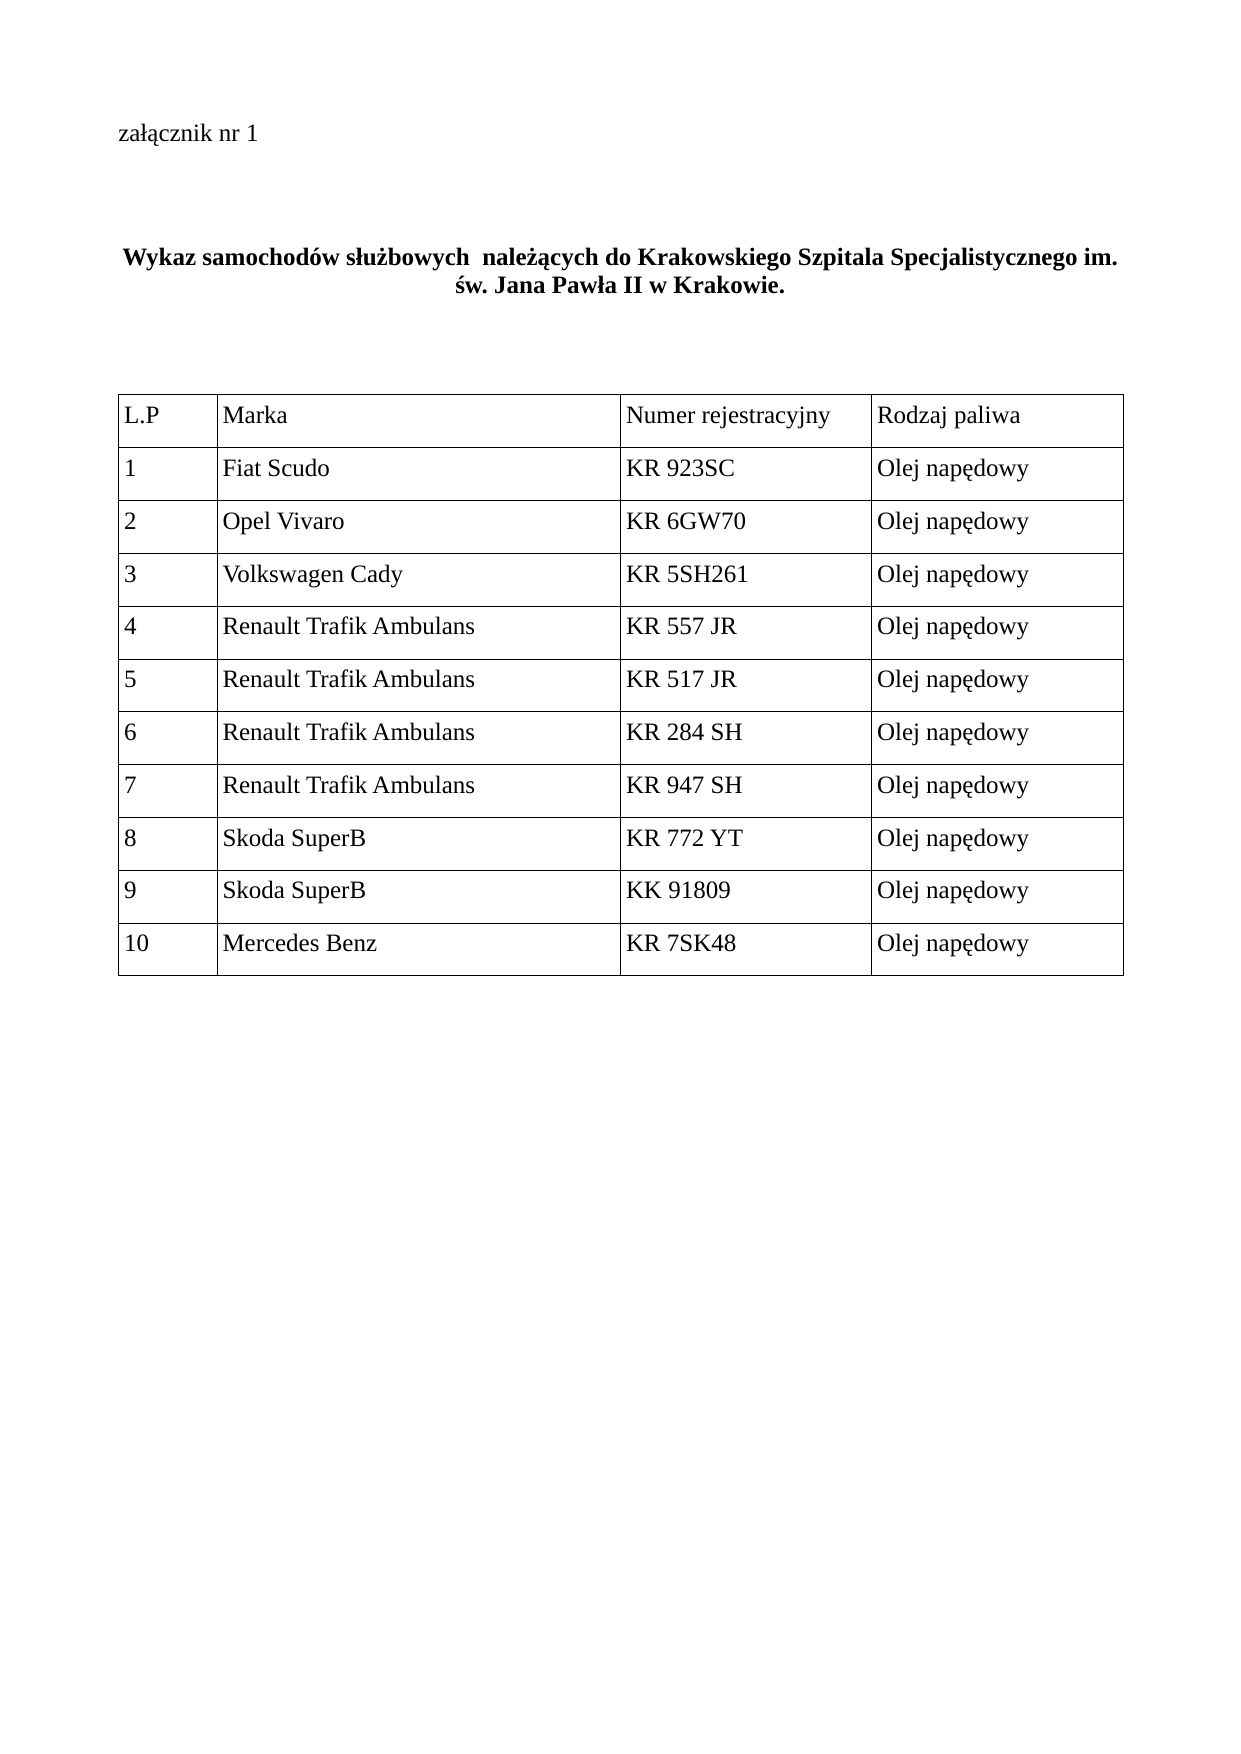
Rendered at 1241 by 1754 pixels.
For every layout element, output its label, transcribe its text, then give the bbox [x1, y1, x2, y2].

table_cell Skoda SuperB [218, 818, 620, 870]
table_cell 10 [119, 924, 217, 975]
table_cell Olej napędowy [872, 607, 1123, 658]
table_cell Olej napędowy [872, 554, 1123, 606]
table_cell 6 [119, 712, 217, 764]
table_cell Renault Trafik Ambulans [218, 660, 620, 711]
table_cell KR 557 JR [621, 607, 871, 658]
table_cell Volkswagen Cady [218, 554, 620, 606]
table_cell KK 91809 [621, 871, 871, 922]
table_cell KR 5SH261 [621, 554, 871, 606]
table_cell KR 6GW70 [621, 501, 871, 553]
table_cell KR 517 JR [621, 660, 871, 711]
table_cell Olej napędowy [872, 765, 1123, 817]
text załącznik nr 1 [118, 118, 1122, 147]
table_cell 4 [119, 607, 217, 658]
table_cell Olej napędowy [872, 818, 1123, 870]
table_cell Olej napędowy [872, 448, 1123, 500]
table_cell Olej napędowy [872, 660, 1123, 711]
table_header L.P [119, 395, 217, 447]
table_cell Fiat Scudo [218, 448, 620, 500]
table_cell Renault Trafik Ambulans [218, 765, 620, 817]
table_header Marka [218, 395, 620, 447]
table_cell 5 [119, 660, 217, 711]
table_cell 2 [119, 501, 217, 553]
table_header Numer rejestracyjny [621, 395, 871, 447]
table_cell KR 947 SH [621, 765, 871, 817]
table_cell Olej napędowy [872, 501, 1123, 553]
table_header Rodzaj paliwa [872, 395, 1123, 447]
table_cell Opel Vivaro [218, 501, 620, 553]
table_cell KR 7SK48 [621, 924, 871, 975]
table_cell Renault Trafik Ambulans [218, 712, 620, 764]
table_cell 1 [119, 448, 217, 500]
table_cell 3 [119, 554, 217, 606]
table_cell KR 772 YT [621, 818, 871, 870]
table_cell KR 284 SH [621, 712, 871, 764]
table_cell Mercedes Benz [218, 924, 620, 975]
table_cell Skoda SuperB [218, 871, 620, 922]
table_cell Renault Trafik Ambulans [218, 607, 620, 658]
table_cell Olej napędowy [872, 712, 1123, 764]
table_cell 9 [119, 871, 217, 922]
table_cell 7 [119, 765, 217, 817]
text Wykaz samochodów służbowych należących do Krakowskiego Szpitala Specjalistycznego im. św. Jana Pawła II w Krakowie. [118, 242, 1122, 299]
table_cell 8 [119, 818, 217, 870]
table_cell Olej napędowy [872, 871, 1123, 922]
table_cell Olej napędowy [872, 924, 1123, 975]
table_cell KR 923SC [621, 448, 871, 500]
